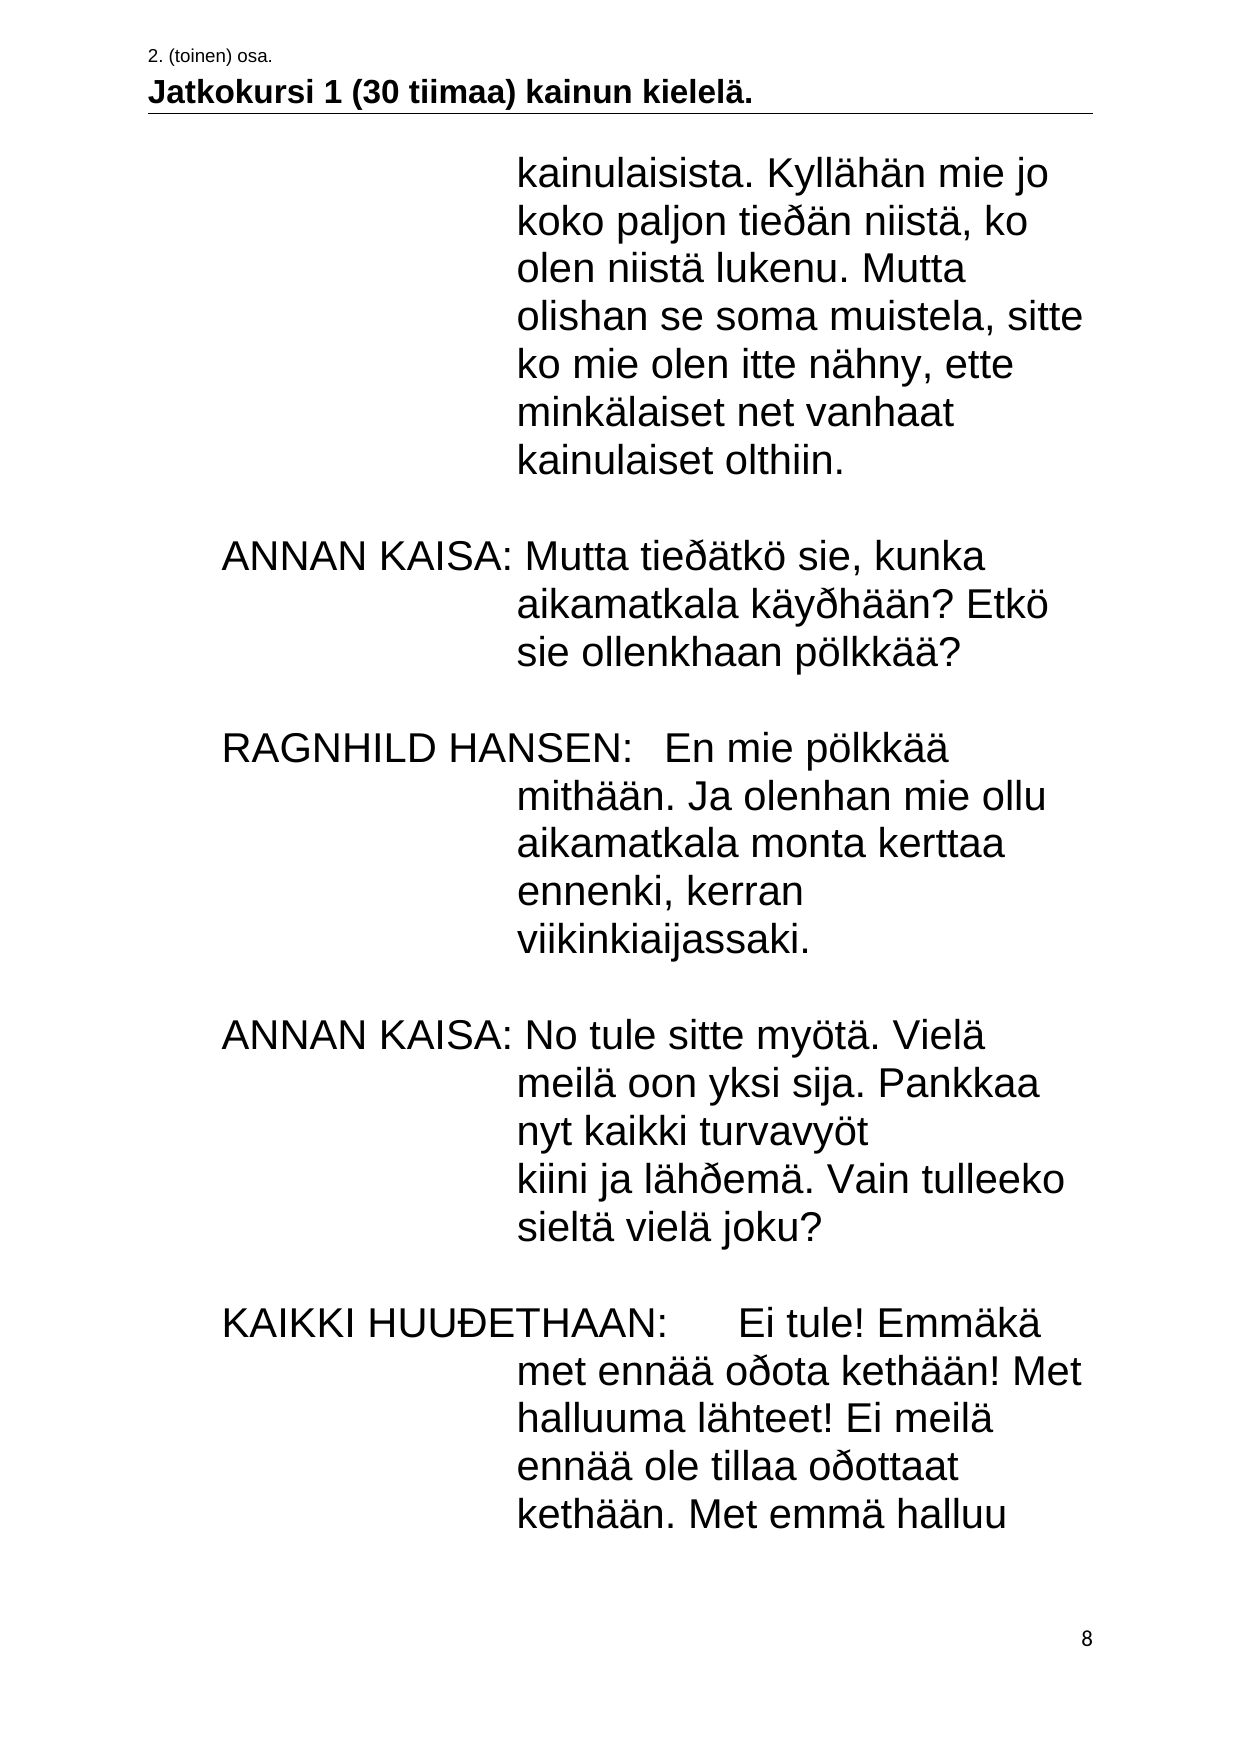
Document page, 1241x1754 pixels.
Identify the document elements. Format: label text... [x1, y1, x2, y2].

text kainulaisista. Kyllähän mie jo koko paljon tieðän niistä, ko olen niistä lukenu. Mutta olishan se soma muistela, sitte ko mie olen itte nähny, ette minkälaiset net vanhaat kainulaiset olthiin. [516, 148, 1093, 483]
text kiini ja lähðemä. Vain tulleeko sieltä vielä joku? [516, 1154, 1093, 1250]
text RAGNHILD HANSEN: En mie pölkkää mithään. Ja olenhan mie ollu aikamatkala monta kerttaa [221, 723, 1093, 867]
text ennenki, kerran viikinkiaijassaki. [517, 867, 1093, 963]
text KAIKKI HUUÐETHAAN: Ei tule! Emmäkä met ennää oðota kethään! Met halluuma lähteet! Ei meilä ennää ole tillaa oðottaat kethään. Met emmä halluu [221, 1298, 1093, 1538]
text ANNAN KAISA: No tule sitte myötä. Vielä meilä oon yksi sija. Pankkaa nyt kaikki turvavyöt [221, 1011, 1093, 1154]
text ANNAN KAISA: Mutta tieðätkö sie, kunka aikamatkala käyðhään? Etkö sie ollenkhaan pölkkää? [221, 531, 1093, 675]
